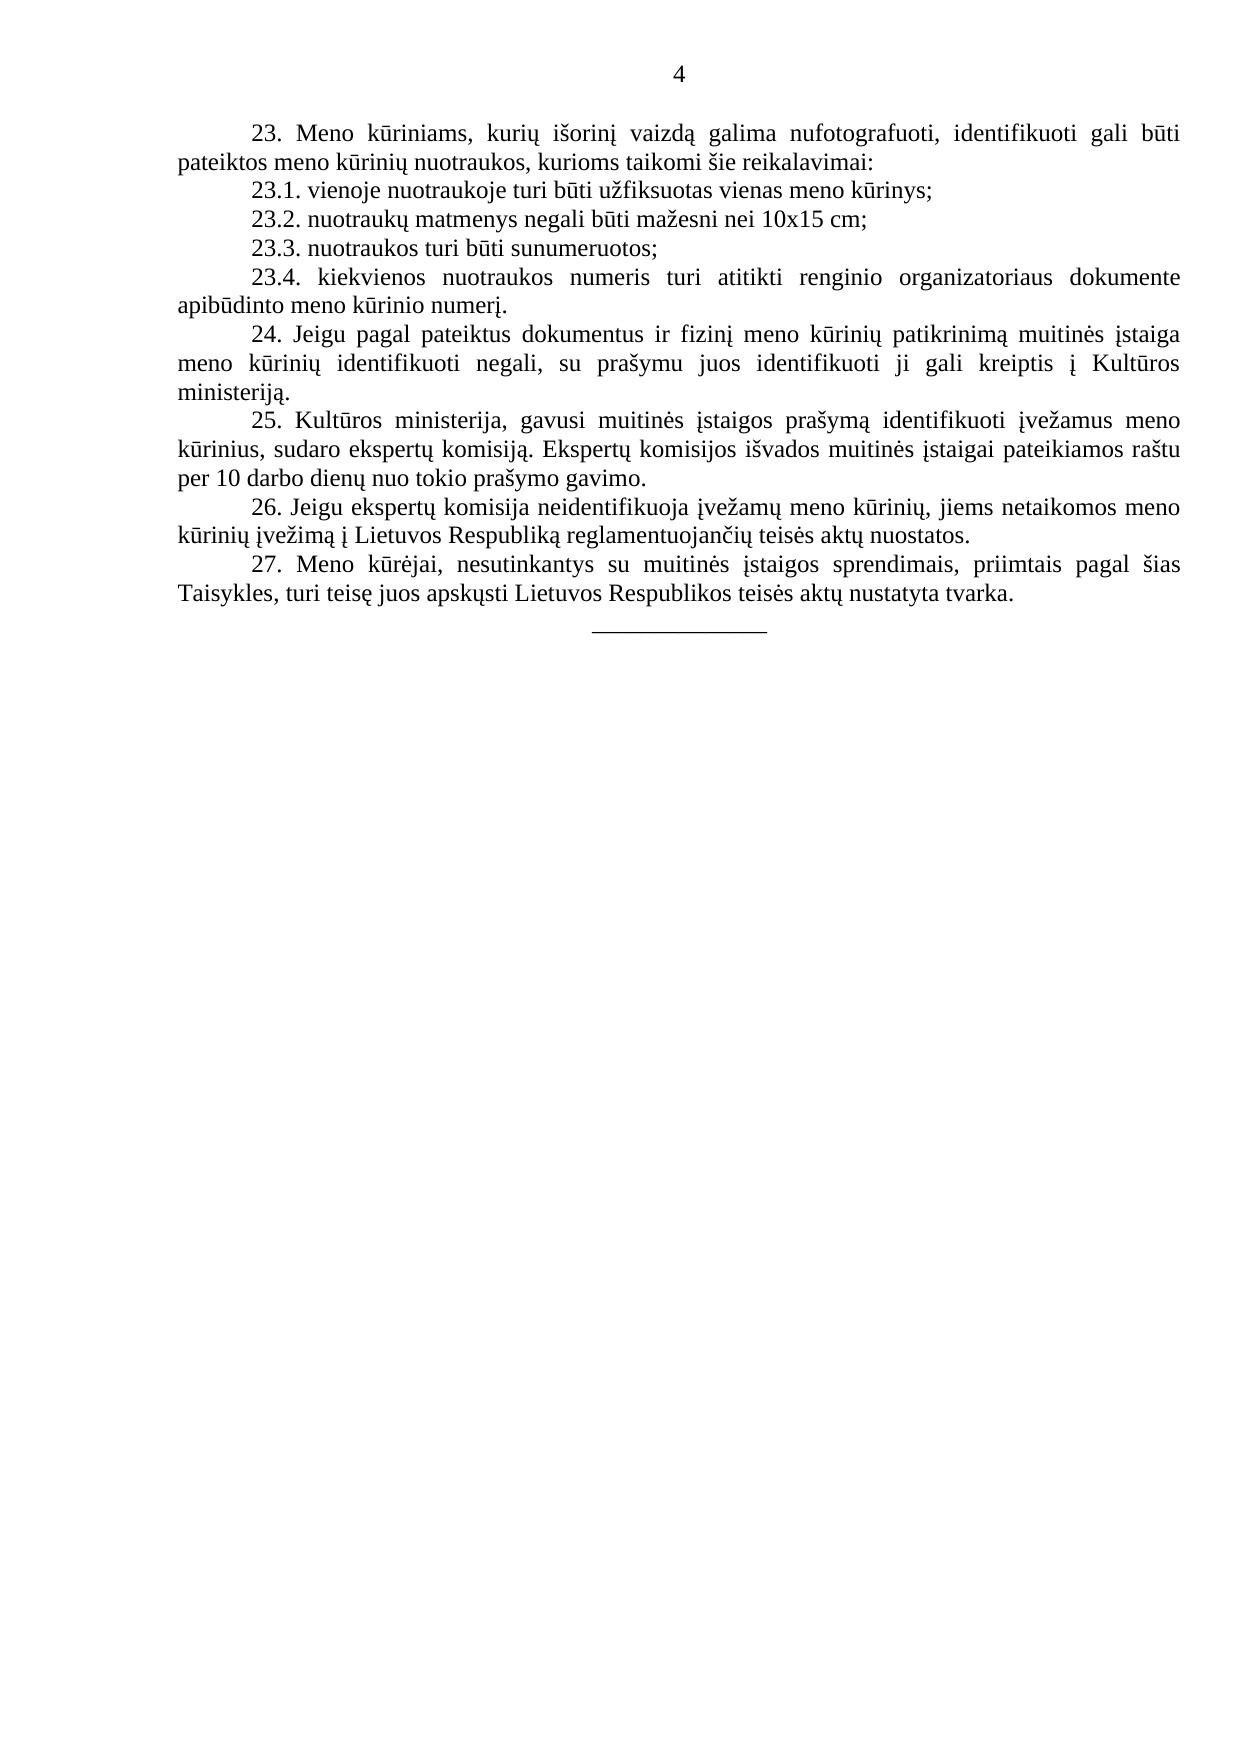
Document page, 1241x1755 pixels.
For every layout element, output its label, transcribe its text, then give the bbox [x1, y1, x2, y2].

text 27. Meno kūrėjai, nesutinkantys su muitinės įstaigos sprendimais, priimtais pagal šias Taisykles, turi teisę juos apskųsti Lietuvos Respublikos teisės aktų nustatyta tvarka. [177, 549, 1181, 607]
text 23.4. kiekvienos nuotraukos numeris turi atitikti renginio organizatoriaus dokumente apibūdinto meno kūrinio numerį. [177, 262, 1181, 319]
text 24. Jeigu pagal pateiktus dokumentus ir fizinį meno kūrinių patikrinimą muitinės įstaiga meno kūrinių identifikuoti negali, su prašymu juos identifikuoti ji gali kreiptis į Kultūros ministeriją. [177, 319, 1181, 406]
text 23.3. nuotraukos turi būti sunumeruotos; [177, 233, 1181, 262]
text 25. Kultūros ministerija, gavusi muitinės įstaigos prašymą identifikuoti įvežamus meno kūrinius, sudaro ekspertų komisiją. Ekspertų komisijos išvados muitinės įstaigai pateikiamos raštu per 10 darbo dienų nuo tokio prašymo gavimo. [177, 406, 1181, 492]
text ______________ [177, 607, 1181, 636]
text 23. Meno kūriniams, kurių išorinį vaizdą galima nufotografuoti, identifikuoti gali būti pateiktos meno kūrinių nuotraukos, kurioms taikomi šie reikalavimai: [177, 118, 1181, 176]
text 23.1. vienoje nuotraukoje turi būti užfiksuotas vienas meno kūrinys; [177, 176, 1181, 204]
text 26. Jeigu ekspertų komisija neidentifikuoja įvežamų meno kūrinių, jiems netaikomos meno kūrinių įvežimą į Lietuvos Respubliką reglamentuojančių teisės aktų nuostatos. [177, 492, 1181, 549]
text 23.2. nuotraukų matmenys negali būti mažesni nei 10x15 cm; [177, 204, 1181, 233]
